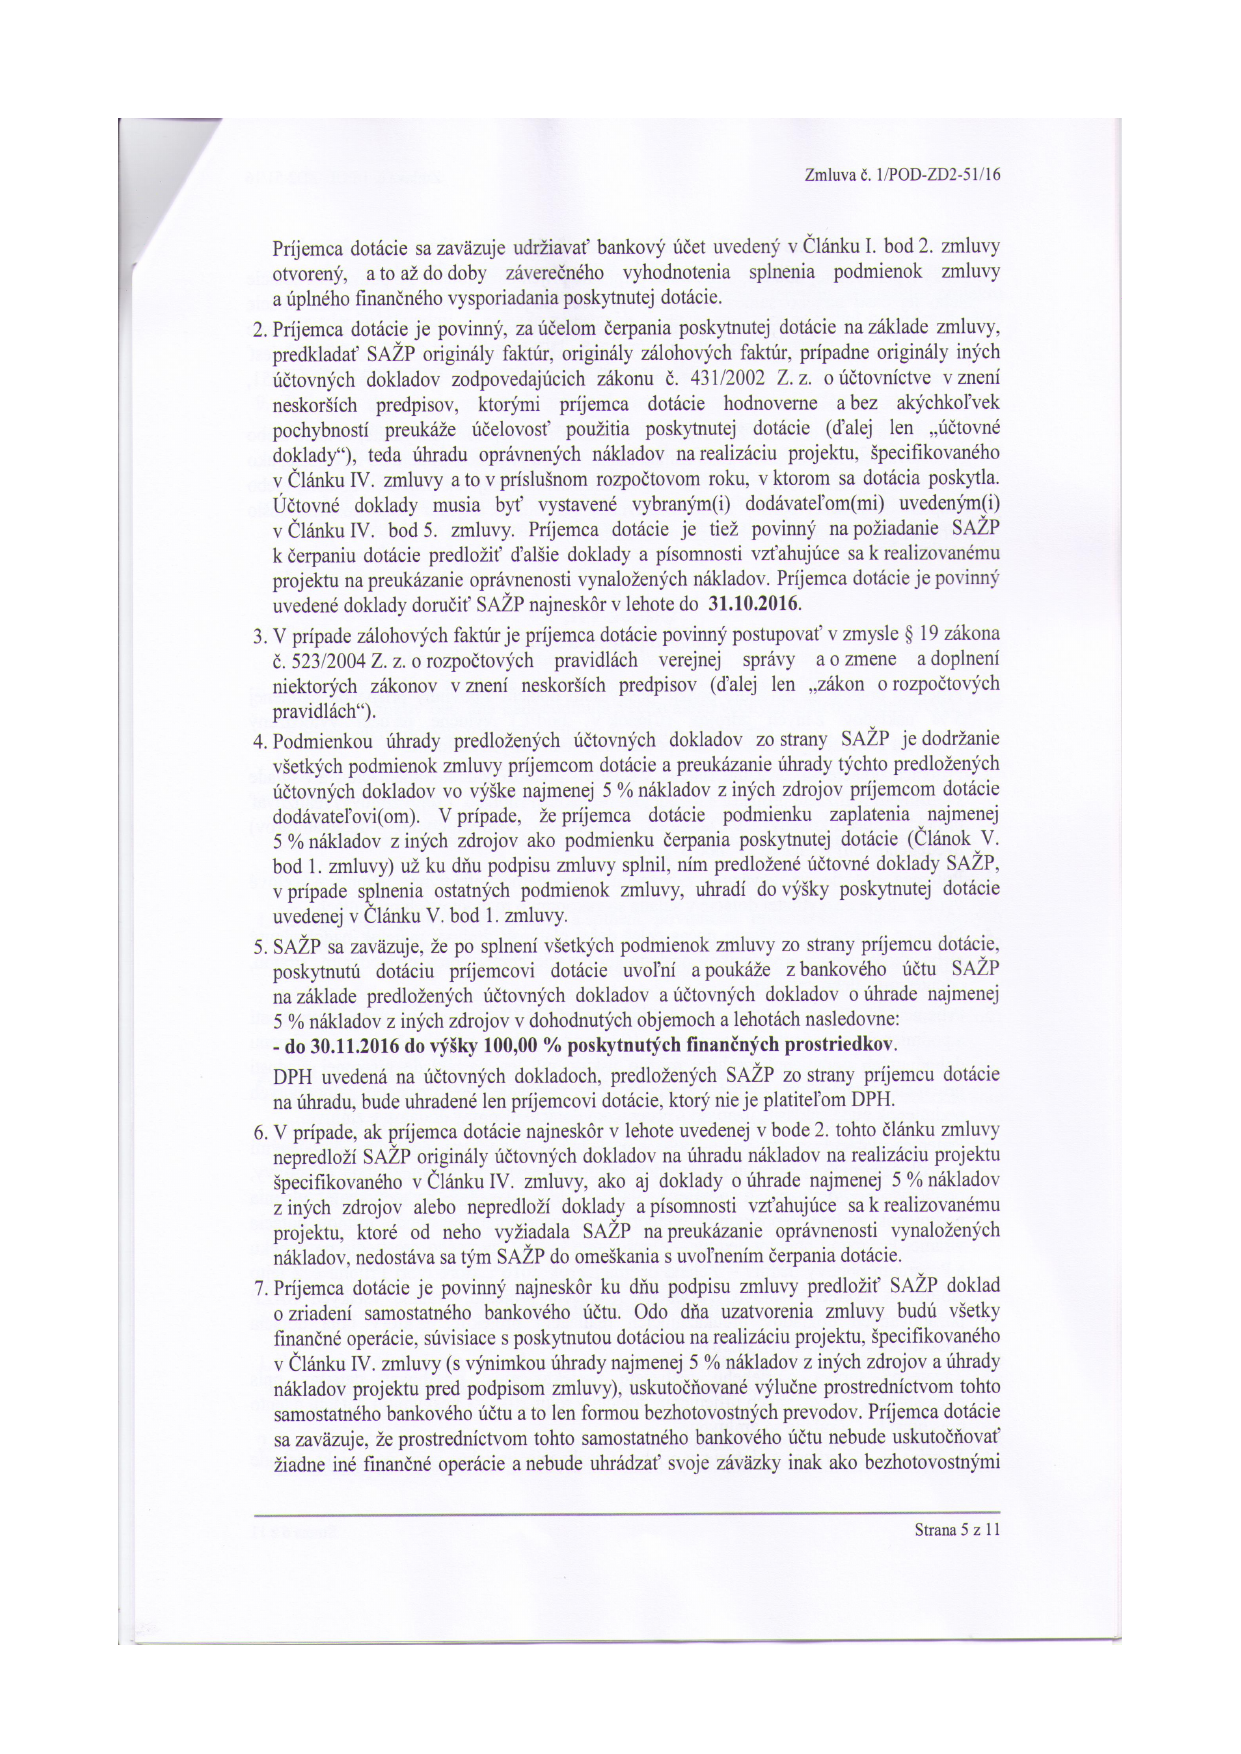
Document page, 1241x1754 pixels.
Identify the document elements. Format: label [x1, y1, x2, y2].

picture [118, 118, 1122, 1645]
